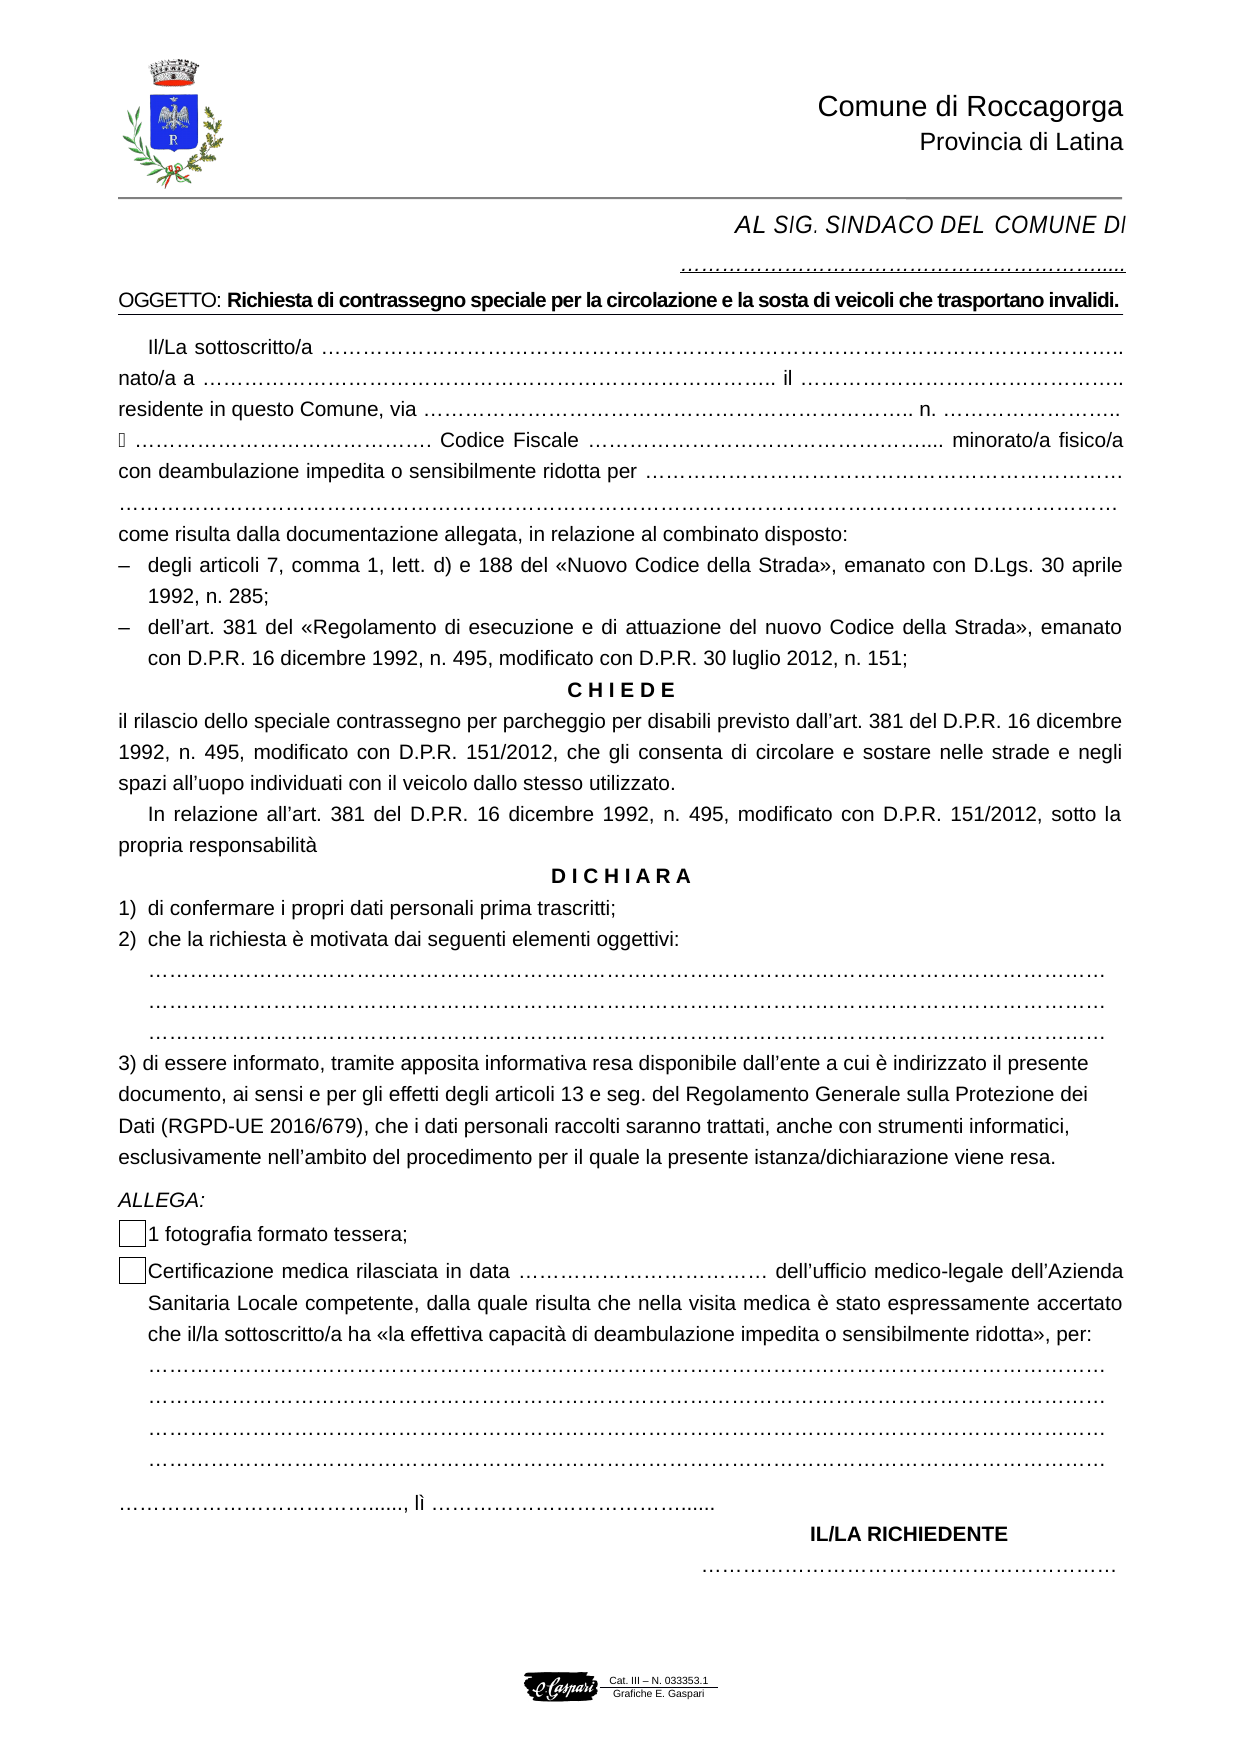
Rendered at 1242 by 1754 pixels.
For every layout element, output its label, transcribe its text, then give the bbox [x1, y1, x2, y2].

text C H I E D E [118, 677, 1123, 701]
text ………………………………......, lì ………………………………...... [118, 1490, 1123, 1514]
text il rilascio dello speciale contrassegno per parcheggio per disabili previsto dall’art. 381 del D.P.R. 16 dicembre 1992, n. 495, modificato con D.P.R. 151/2012, che gli consenta di circolare e sostare nelle strade e negli spazi all’uopo individuati con il veicolo dallo stesso utilizzato. [118, 708, 1123, 795]
text come risulta dalla documentazione allegata, in relazione al combinato disposto: [118, 522, 1123, 546]
text – dell’art. 381 del «Regolamento di esecuzione e di attuazione del nuovo Codice della Strada», emanato con D.P.R. 16 dicembre 1992, n. 495, modificato con D.P.R. 30 luglio 2012, n. 151; [118, 615, 1123, 670]
text ………………………………………………………………………………………………………………………… [148, 1020, 1123, 1044]
picture [523, 1671, 598, 1702]
text 3) di essere informato, tramite apposita informativa resa disponibile dall’ente a cui è indirizzato il presente documento, ai sensi e per gli effetti degli articoli 13 e seg. del Regolamento Generale sulla Protezione dei Dati (RGPD-UE 2016/679), che i dati personali raccolti saranno trattati, anche con strumenti informatici, esclusivamente nell’ambito del procedimento per il quale la presente istanza/dichiarazione viene resa. [118, 1051, 1123, 1168]
text Il/La sottoscritto/a …………………………………………………………………………………………………….. nato/a a ……………………………………………………………………….. il ……………………………………….. residente in questo Comune, via …………………………………………………………….. n. …………………….. [118, 335, 1123, 421]
text 2) che la richiesta è motivata dai seguenti elementi oggettivi: [118, 927, 1123, 951]
text ………………………………………………………………………………………………………………………… [148, 989, 1123, 1013]
text 1 fotografia formato tessera; [118, 1219, 1123, 1247]
text D I C H I A R A [118, 864, 1123, 888]
text ………………………………………………………………………………………………………………………… ………………………………………………………………………………………………………………………… ………………………………………………………………………………………………………………………… ………………………………………………………………………………………………………………………… [148, 1353, 1123, 1471]
text OGGETTO: Richiesta di contrassegno speciale per la circolazione e la sosta di veicoli che trasportano invalidi. [118, 288, 1123, 314]
text ………………………………………………………………………………………………………………………… [148, 958, 1123, 982]
text  ……………………………………. Codice Fiscale ………………………………………….... minorato/a fisico/a con deambulazione impedita o sensibilmente ridotta per …………………………………………………………… ……………………………………………………………………………………………………………………………… [118, 428, 1123, 514]
picture [122, 58, 224, 189]
text ALLEGA: [118, 1188, 1123, 1212]
text – degli articoli 7, comma 1, lett. d) e 188 del «Nuovo Codice della Strada», emanato con D.Lgs. 30 aprile 1992, n. 285; [118, 553, 1123, 608]
text Comune di Roccagorga [224, 89, 1123, 122]
text Provincia di Latina [224, 127, 1123, 156]
text In relazione all’art. 381 del D.P.R. 16 dicembre 1992, n. 495, modificato con D.P.R. 151/2012, sotto la propria responsabilità [118, 802, 1123, 857]
text AL SIG. SINDACO DEL COMUNE DI [561, 210, 1126, 239]
text …………………………………………………… [694, 1553, 1123, 1577]
text ……………………………………………………..... [602, 251, 1126, 275]
text IL/LA RICHIEDENTE [694, 1521, 1123, 1545]
text Certificazione medica rilasciata in data ……………………………… dell’ufficio medico-legale dell’Azienda Sanitaria Locale competente, dalla quale risulta che nella visita medica è stato espressamente accertato che il/la sottoscritto/a ha «la effettiva capacità di deambulazione impedita o sensibilmente ridotta», per: [118, 1256, 1123, 1346]
text 1) di confermare i propri dati personali prima trascritti; [118, 895, 1123, 919]
